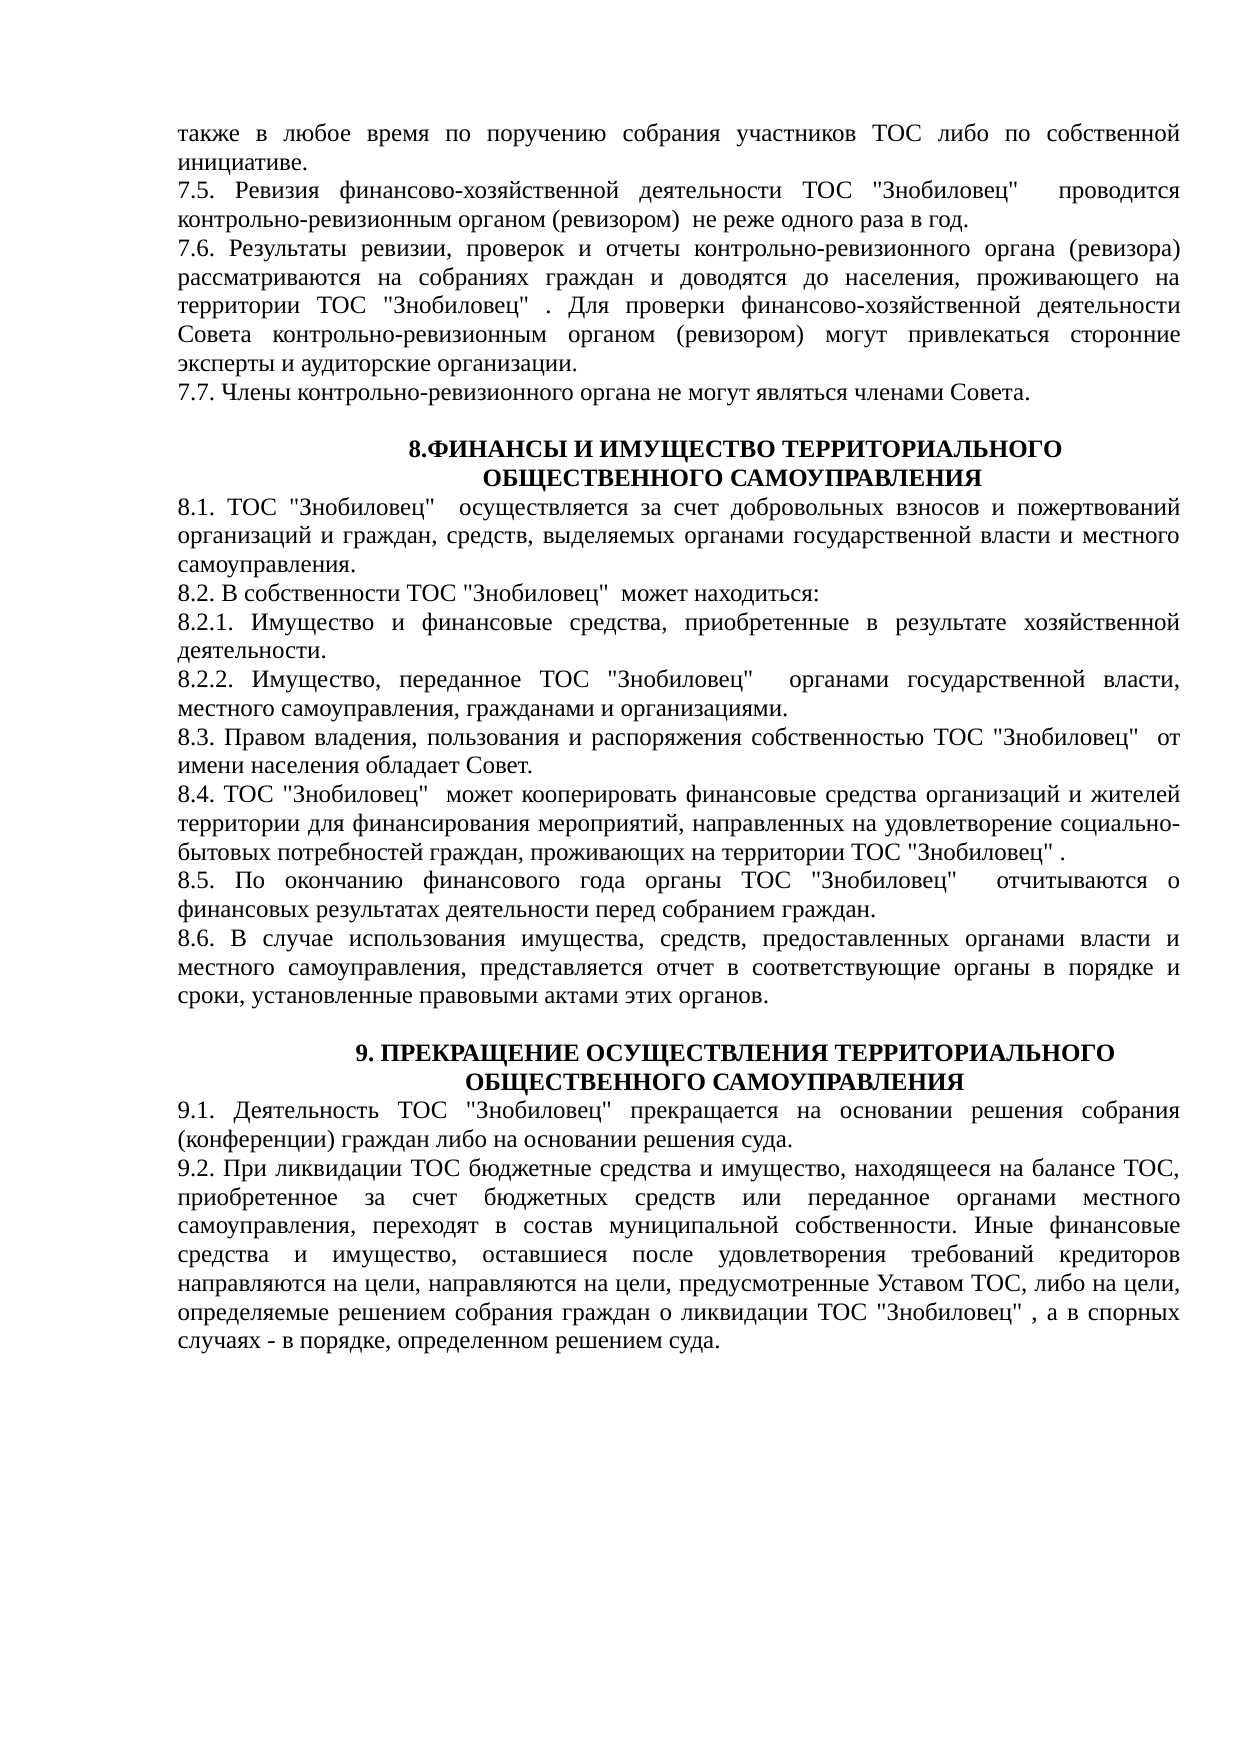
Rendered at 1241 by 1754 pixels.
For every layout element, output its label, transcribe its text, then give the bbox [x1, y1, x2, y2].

text 8.5. По окончанию финансового года органы ТОС "Знобиловец" отчитываются о финансовых результатах деятельности перед собранием граждан. [177, 866, 1181, 923]
text 8.4. ТОС "Знобиловец" может кооперировать финансовые средства организаций и жителей территории для финансирования мероприятий, направленных на удовлетворение социально- бытовых потребностей граждан, проживающих на территории ТОС "Знобиловец" . [177, 779, 1181, 866]
list 8.ФИНАНСЫ И ИМУЩЕСТВО ТЕРРИТОРИАЛЬНОГО ОБЩЕСТВЕННОГО САМОУПРАВЛЕНИЯ [252, 434, 1181, 492]
text 8.2.2. Имущество, переданное ТОС "Знобиловец" органами государственной власти, местного самоуправления, гражданами и организациями. [177, 664, 1181, 722]
text также в любое время по поручению собрания участников ТОС либо по собственной инициативе. [177, 118, 1181, 176]
text 9.1. Деятельность ТОС "Знобиловец" прекращается на основании решения собрания (конференции) граждан либо на основании решения суда. [177, 1096, 1181, 1153]
text 7.7. Члены контрольно-ревизионного органа не могут являться членами Совета. [177, 377, 1181, 406]
text 7.6. Результаты ревизии, проверок и отчеты контрольно-ревизионного органа (ревизора) рассматриваются на собраниях граждан и доводятся до населения, проживающего на территории ТОС "Знобиловец" . Для проверки финансово-хозяйственной деятельности Совета контрольно-ревизионным органом (ревизором) могут привлекаться сторонние эксперты и аудиторские организации. [177, 233, 1181, 377]
text 8.1. ТОС "Знобиловец" осуществляется за счет добровольных взносов и пожертвований организаций и граждан, средств, выделяемых органами государственной власти и местного самоуправления. [177, 492, 1181, 578]
text 8.3. Правом владения, пользования и распоряжения собственностью ТОС "Знобиловец" от имени населения обладает Совет. [177, 722, 1181, 779]
text 8.2. В собственности ТОС "Знобиловец" может находиться: [177, 578, 1181, 607]
list ОБЩЕСТВЕННОГО САМОУПРАВЛЕНИЯ [252, 1067, 1181, 1096]
text 9.2. При ликвидации ТОС бюджетные средства и имущество, находящееся на балансе ТОС, приобретенное за счет бюджетных средств или переданное органами местного самоуправления, переходят в состав муниципальной собственности. Иные финансовые средства и имущество, оставшиеся после удовлетворения требований кредиторов направляются на цели, направляются на цели, предусмотренные Уставом ТОС, либо на цели, определяемые решением собрания граждан о ликвидации ТОС "Знобиловец" , а в спорных случаях - в порядке, определенном решением суда. [177, 1153, 1181, 1354]
text 7.5. Ревизия финансово-хозяйственной деятельности ТОС "Знобиловец" проводится контрольно-ревизионным органом (ревизором) не реже одного раза в год. [177, 176, 1181, 233]
text 8.6. В случае использования имущества, средств, предоставленных органами власти и местного самоуправления, представляется отчет в соответствующие органы в порядке и сроки, установленные правовыми актами этих органов. [177, 923, 1181, 1009]
text 8.2.1. Имущество и финансовые средства, приобретенные в результате хозяйственной деятельности. [177, 607, 1181, 664]
list 9. ПРЕКРАЩЕНИЕ ОСУЩЕСТВЛЕНИЯ ТЕРРИТОРИАЛЬНОГО [252, 1038, 1181, 1067]
